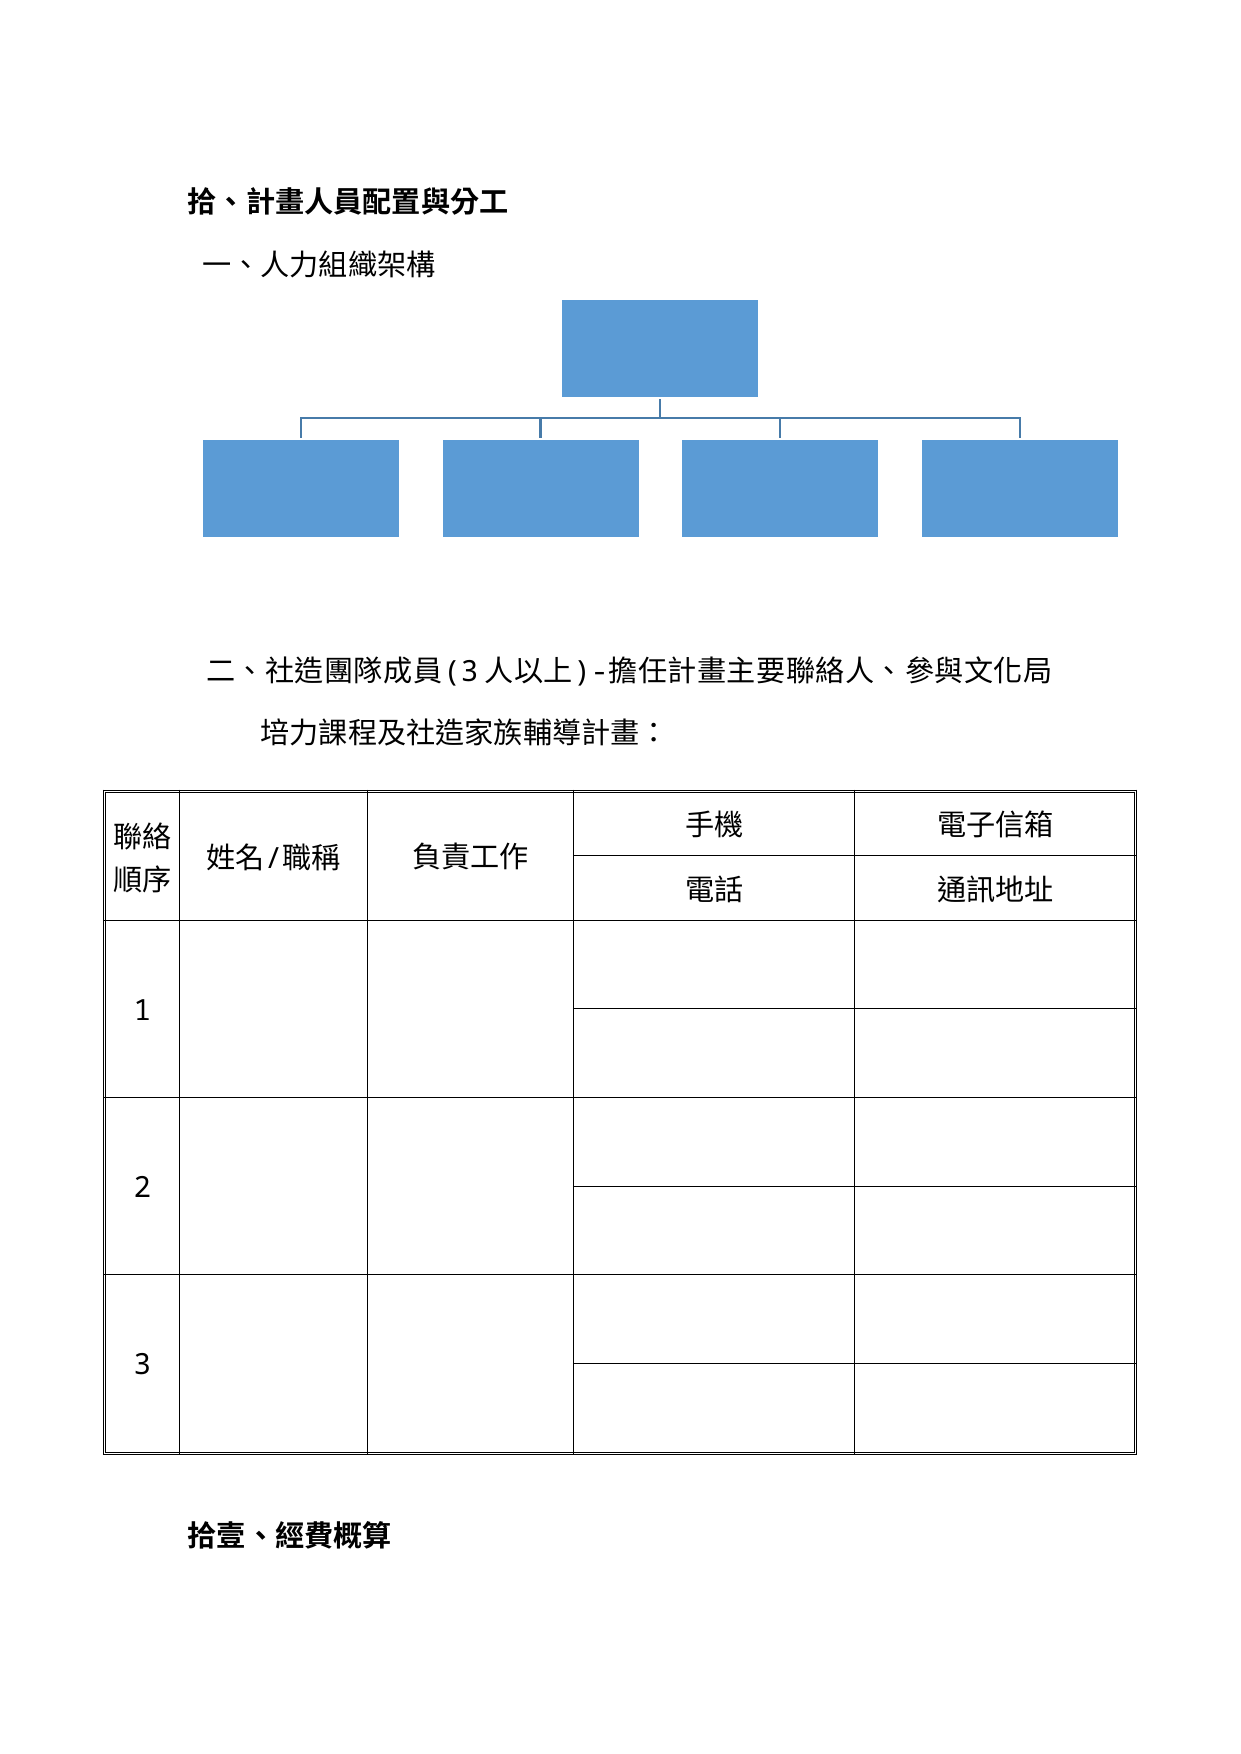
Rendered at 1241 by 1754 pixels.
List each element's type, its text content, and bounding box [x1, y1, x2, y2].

table_cell 2 [106, 1098, 179, 1274]
table_header 負責工作 [368, 793, 573, 920]
table_cell [855, 1275, 1134, 1363]
table_cell [574, 1187, 854, 1274]
table_cell [855, 1364, 1134, 1452]
text 一、人力組織架構 [187, 221, 1053, 283]
table_cell [574, 1009, 854, 1097]
table_cell [855, 1098, 1134, 1186]
table_cell [180, 1275, 367, 1452]
table_cell [855, 1187, 1134, 1274]
table_header 聯絡順序 [106, 793, 179, 920]
table_cell [368, 921, 573, 1097]
table_header 姓名/職稱 [180, 793, 367, 920]
table_cell [855, 1009, 1134, 1097]
table_cell 1 [106, 921, 179, 1097]
table_cell [180, 1098, 367, 1274]
table_header 電子信箱 [855, 793, 1134, 855]
table_cell [180, 921, 367, 1097]
table_cell [574, 921, 854, 1008]
table_cell 3 [106, 1275, 179, 1452]
text 二、社造團隊成員(3人以上)-擔任計畫主要聯絡人、參與文化局培力課程及社造家族輔導計畫： [187, 627, 1053, 752]
table_cell [574, 1364, 854, 1452]
table_cell [368, 1275, 573, 1452]
table_header 手機 [574, 793, 854, 855]
table_cell [368, 1098, 573, 1274]
table_cell 電話 [574, 856, 854, 920]
table_cell [574, 1275, 854, 1363]
text 拾壹、經費概算 [187, 1492, 1053, 1555]
text 拾、計畫人員配置與分工 [187, 158, 1053, 221]
table_cell 通訊地址 [855, 856, 1134, 920]
table_cell [574, 1098, 854, 1186]
table_cell [855, 921, 1134, 1008]
